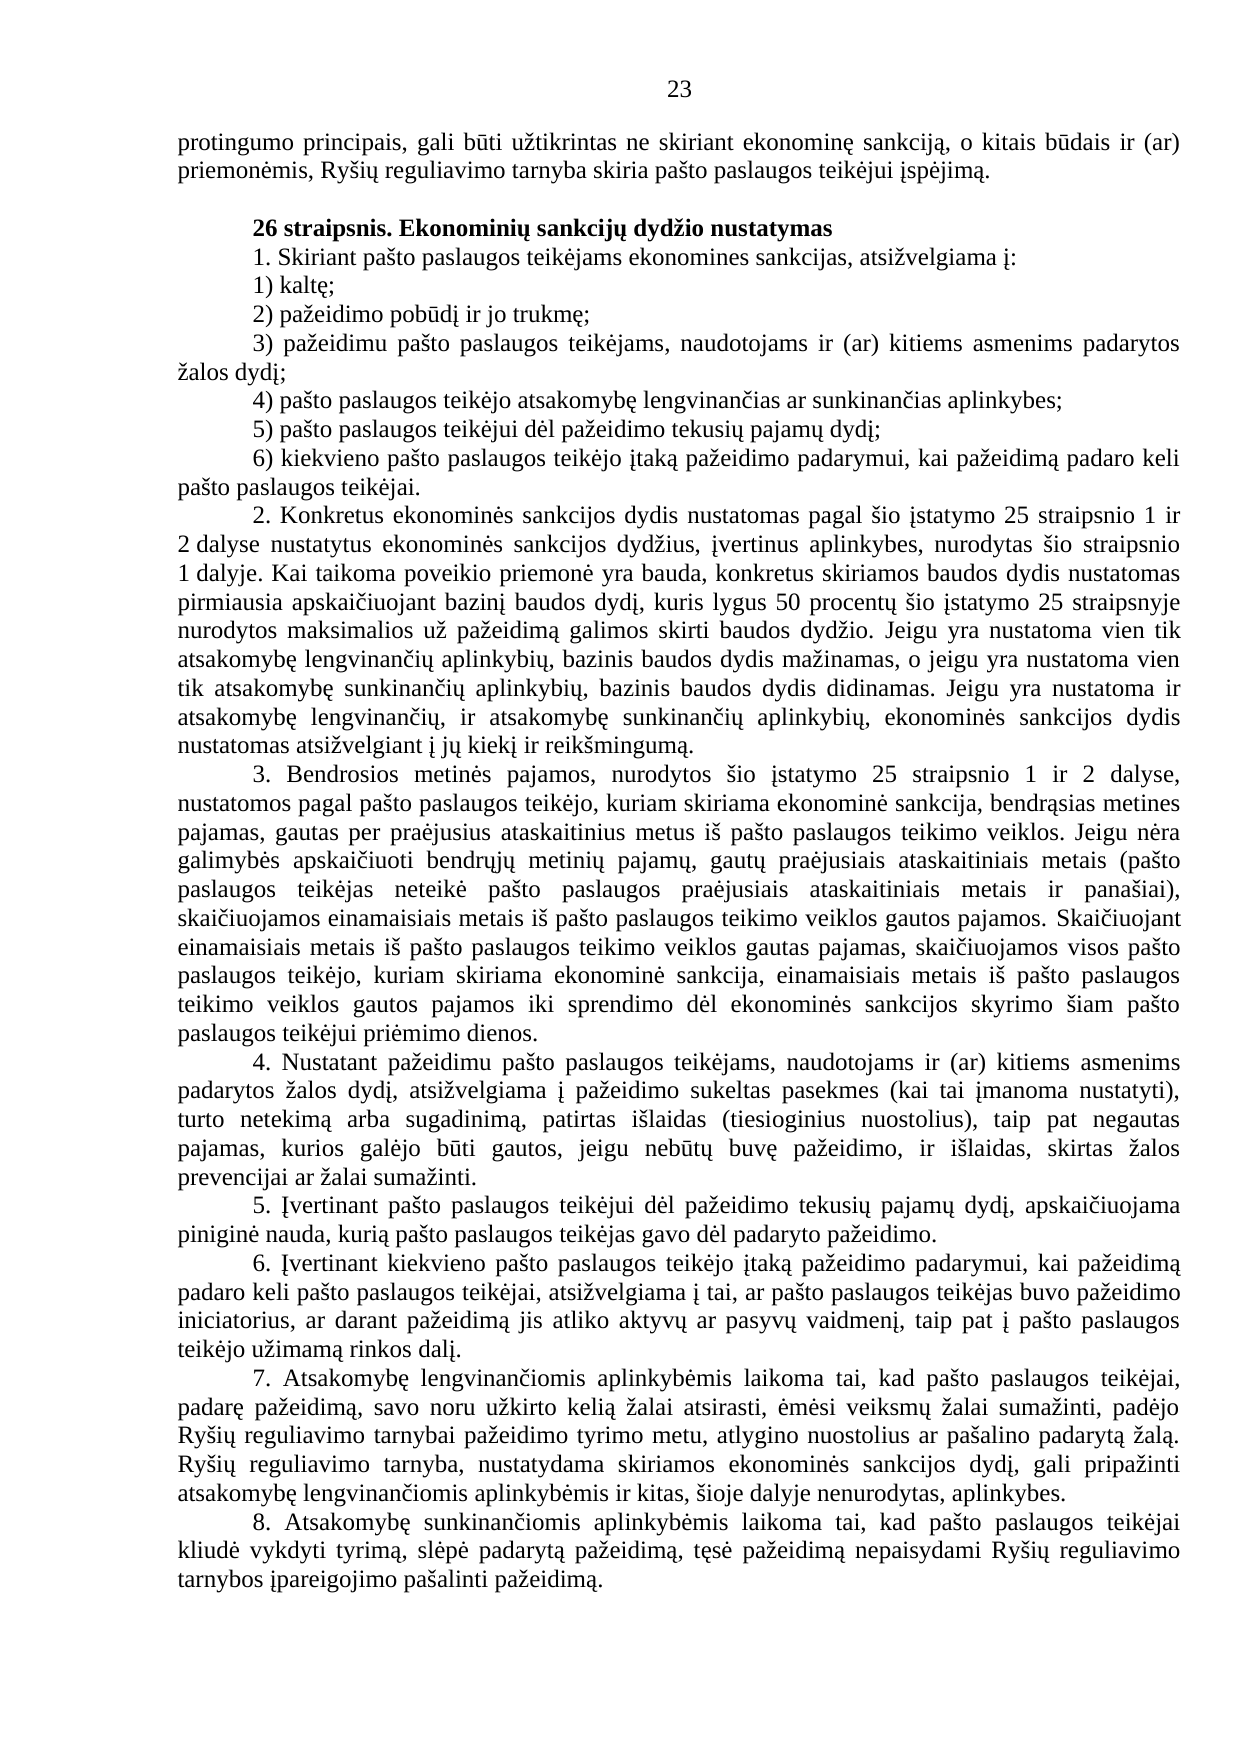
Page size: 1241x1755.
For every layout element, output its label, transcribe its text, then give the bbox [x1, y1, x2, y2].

text 3. Bendrosios metinės pajamos, nurodytos šio įstatymo 25 straipsnio 1 ir 2 dalyse, nustatomos pagal pašto paslaugos teikėjo, kuriam skiriama ekonominė sankcija, bendrąsias metines pajamas, gautas per praėjusius ataskaitinius metus iš pašto paslaugos teikimo veiklos. Jeigu nėra galimybės apskaičiuoti bendrųjų metinių pajamų, gautų praėjusiais ataskaitiniais metais (pašto paslaugos teikėjas neteikė pašto paslaugos praėjusiais ataskaitiniais metais ir panašiai), skaičiuojamos einamaisiais metais iš pašto paslaugos teikimo veiklos gautos pajamos. Skaičiuojant einamaisiais metais iš pašto paslaugos teikimo veiklos gautas pajamas, skaičiuojamos visos pašto paslaugos teikėjo, kuriam skiriama ekonominė sankcija, einamaisiais metais iš pašto paslaugos teikimo veiklos gautos pajamos iki sprendimo dėl ekonominės sankcijos skyrimo šiam pašto paslaugos teikėjui priėmimo dienos. [177, 759, 1181, 1047]
text 5. Įvertinant pašto paslaugos teikėjui dėl pažeidimo tekusių pajamų dydį, apskaičiuojama piniginė nauda, kurią pašto paslaugos teikėjas gavo dėl padaryto pažeidimo. [177, 1190, 1181, 1248]
text 2. Konkretus ekonominės sankcijos dydis nustatomas pagal šio įstatymo 25 straipsnio 1 ir 2 dalyse nustatytus ekonominės sankcijos dydžius, įvertinus aplinkybes, nurodytas šio straipsnio 1 dalyje. Kai taikoma poveikio priemonė yra bauda, konkretus skiriamos baudos dydis nustatomas pirmiausia apskaičiuojant bazinį baudos dydį, kuris lygus 50 procentų šio įstatymo 25 straipsnyje nurodytos maksimalios už pažeidimą galimos skirti baudos dydžio. Jeigu yra nustatoma vien tik atsakomybę lengvinančių aplinkybių, bazinis baudos dydis mažinamas, o jeigu yra nustatoma vien tik atsakomybę sunkinančių aplinkybių, bazinis baudos dydis didinamas. Jeigu yra nustatoma ir atsakomybę lengvinančių, ir atsakomybę sunkinančių aplinkybių, ekonominės sankcijos dydis nustatomas atsižvelgiant į jų kiekį ir reikšmingumą. [177, 500, 1181, 759]
text 6) kiekvieno pašto paslaugos teikėjo įtaką pažeidimo padarymui, kai pažeidimą padaro keli pašto paslaugos teikėjai. [177, 443, 1181, 500]
text 3) pažeidimu pašto paslaugos teikėjams, naudotojams ir (ar) kitiems asmenims padarytos žalos dydį; [177, 328, 1181, 385]
text 8. Atsakomybę sunkinančiomis aplinkybėmis laikoma tai, kad pašto paslaugos teikėjai kliudė vykdyti tyrimą, slėpė padarytą pažeidimą, tęsė pažeidimą nepaisydami Ryšių reguliavimo tarnybos įpareigojimo pašalinti pažeidimą. [177, 1507, 1181, 1593]
text 7. Atsakomybę lengvinančiomis aplinkybėmis laikoma tai, kad pašto paslaugos teikėjai, padarę pažeidimą, savo noru užkirto kelią žalai atsirasti, ėmėsi veiksmų žalai sumažinti, padėjo Ryšių reguliavimo tarnybai pažeidimo tyrimo metu, atlygino nuostolius ar pašalino padarytą žalą. Ryšių reguliavimo tarnyba, nustatydama skiriamos ekonominės sankcijos dydį, gali pripažinti atsakomybę lengvinančiomis aplinkybėmis ir kitas, šioje dalyje nenurodytas, aplinkybes. [177, 1363, 1181, 1507]
text 2) pažeidimo pobūdį ir jo trukmę; [177, 299, 1181, 328]
text protingumo principais, gali būti užtikrintas ne skiriant ekonominę sankciją, o kitais būdais ir (ar) priemonėmis, Ryšių reguliavimo tarnyba skiria pašto paslaugos teikėjui įspėjimą. [177, 127, 1181, 184]
text 5) pašto paslaugos teikėjui dėl pažeidimo tekusių pajamų dydį; [177, 414, 1181, 443]
text 4. Nustatant pažeidimu pašto paslaugos teikėjams, naudotojams ir (ar) kitiems asmenims padarytos žalos dydį, atsižvelgiama į pažeidimo sukeltas pasekmes (kai tai įmanoma nustatyti), turto netekimą arba sugadinimą, patirtas išlaidas (tiesioginius nuostolius), taip pat negautas pajamas, kurios galėjo būti gautos, jeigu nebūtų buvę pažeidimo, ir išlaidas, skirtas žalos prevencijai ar žalai sumažinti. [177, 1047, 1181, 1190]
text 1) kaltę; [177, 270, 1181, 299]
text 6. Įvertinant kiekvieno pašto paslaugos teikėjo įtaką pažeidimo padarymui, kai pažeidimą padaro keli pašto paslaugos teikėjai, atsižvelgiama į tai, ar pašto paslaugos teikėjas buvo pažeidimo iniciatorius, ar darant pažeidimą jis atliko aktyvų ar pasyvų vaidmenį, taip pat į pašto paslaugos teikėjo užimamą rinkos dalį. [177, 1248, 1181, 1363]
text 26 straipsnis. Ekonominių sankcijų dydžio nustatymas [177, 213, 1181, 242]
text 4) pašto paslaugos teikėjo atsakomybę lengvinančias ar sunkinančias aplinkybes; [177, 385, 1181, 414]
text 1. Skiriant pašto paslaugos teikėjams ekonomines sankcijas, atsižvelgiama į: [177, 242, 1181, 270]
